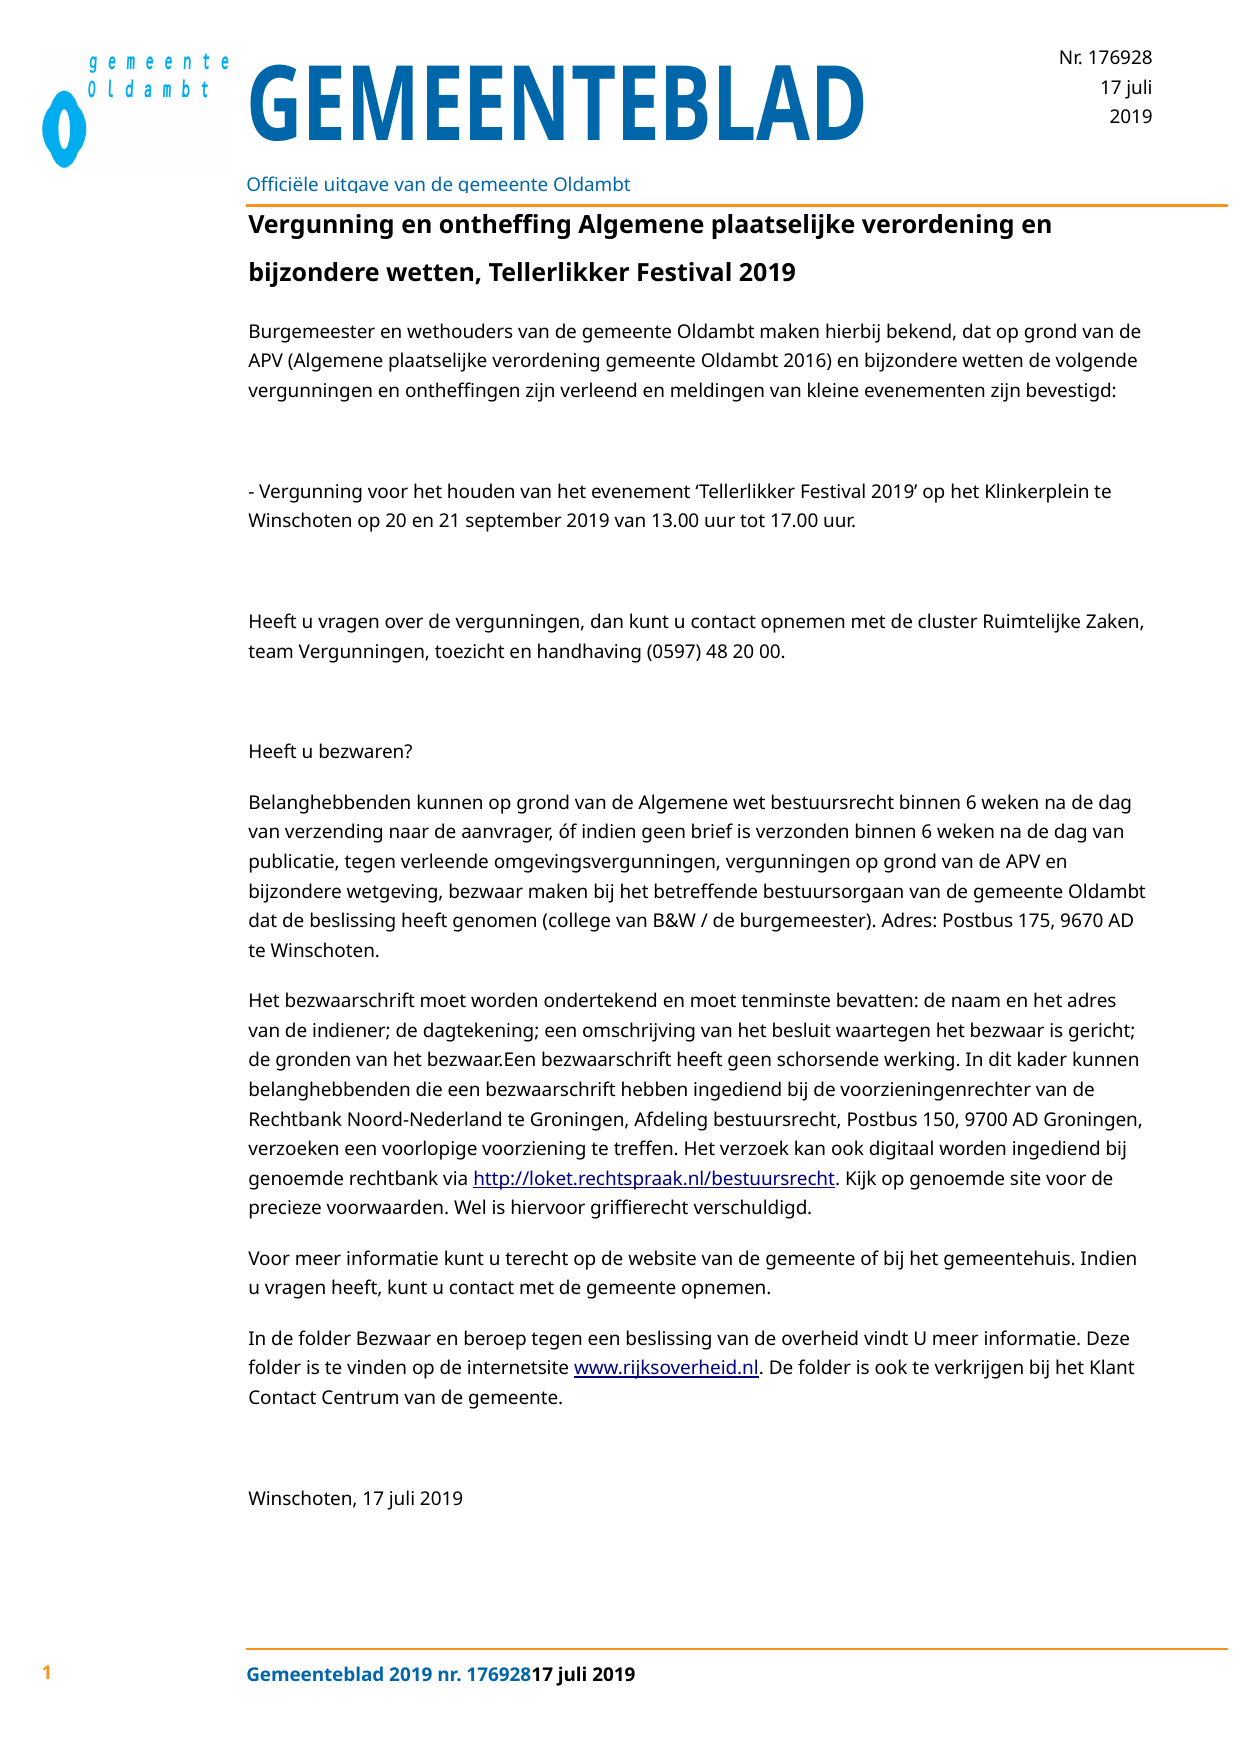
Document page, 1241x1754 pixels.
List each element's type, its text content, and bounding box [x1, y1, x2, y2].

text Burgemeester en wethouders van de gemeente Oldambt maken hierbij bekend, dat op grond van de APV (Algemene plaatselijke verordening gemeente Oldambt 2016) en bijzondere wetten de volgende vergunningen en ontheffingen zijn verleend en meldingen van kleine evenementen zijn bevestigd: [248, 318, 1152, 403]
text Winschoten, 17 juli 2019 [248, 1485, 1152, 1511]
text Heeft u vragen over de vergunningen, dan kunt u contact opnemen met de cluster Ruimtelijke Zaken, team Vergunningen, toezicht en handhaving (0597) 48 20 00. [248, 608, 1152, 664]
text Voor meer informatie kunt u terecht op de website van de gemeente of bij het gemeentehuis. Indien u vragen heeft, kunt u contact met de gemeente opnemen. [248, 1245, 1152, 1300]
text - Vergunning voor het houden van het evenement ‘Tellerlikker Festival 2019’ op het Klinkerplein te Winschoten op 20 en 21 september 2019 van 13.00 uur tot 17.00 uur. [248, 478, 1152, 533]
text Belanghebbenden kunnen op grond van de Algemene wet bestuursrecht binnen 6 weken na de dag van verzending naar de aanvrager, óf indien geen brief is verzonden binnen 6 weken na de dag van publicatie, tegen verleende omgevingsvergunningen, vergunningen op grond van de APV en bijzondere wetgeving, bezwaar maken bij het betreffende bestuursorgaan van de gemeente Oldambt dat de beslissing heeft genomen (college van B&W / de burgemeester). Adres: Postbus 175, 9670 AD te Winschoten. [248, 789, 1152, 963]
text Vergunning en ontheffing Algemene plaatselijke verordening en bijzondere wetten, Tellerlikker Festival 2019 [248, 207, 1152, 288]
text Heeft u bezwaren? [248, 739, 1152, 764]
text In de folder Bezwaar en beroep tegen een beslissing van de overheid vindt U meer informatie. Deze folder is te vinden op de internetsite www.rijksoverheid.nl. De folder is ook te verkrijgen bij het Klant Contact Centrum van de gemeente. [248, 1325, 1152, 1410]
picture [41, 47, 231, 172]
text Het bezwaarschrift moet worden ondertekend en moet tenminste bevatten: de naam en het adres van de indiener; de dagtekening; een omschrijving van het besluit waartegen het bezwaar is gericht; de gronden van het bezwaar.Een bezwaarschrift heeft geen schorsende werking. In dit kader kunnen belanghebbenden die een bezwaarschrift hebben ingediend bij de voorzieningenrechter van de Rechtbank Noord-Nederland te Groningen, Afdeling bestuursrecht, Postbus 150, 9700 AD Groningen, verzoeken een voorlopige voorziening te treffen. Het verzoek kan ook digitaal worden ingediend bij genoemde rechtbank via http://loket.rechtspraak.nl/bestuursrecht. Kijk op genoemde site voor de precieze voorwaarden. Wel is hiervoor griffierecht verschuldigd. [248, 987, 1152, 1220]
